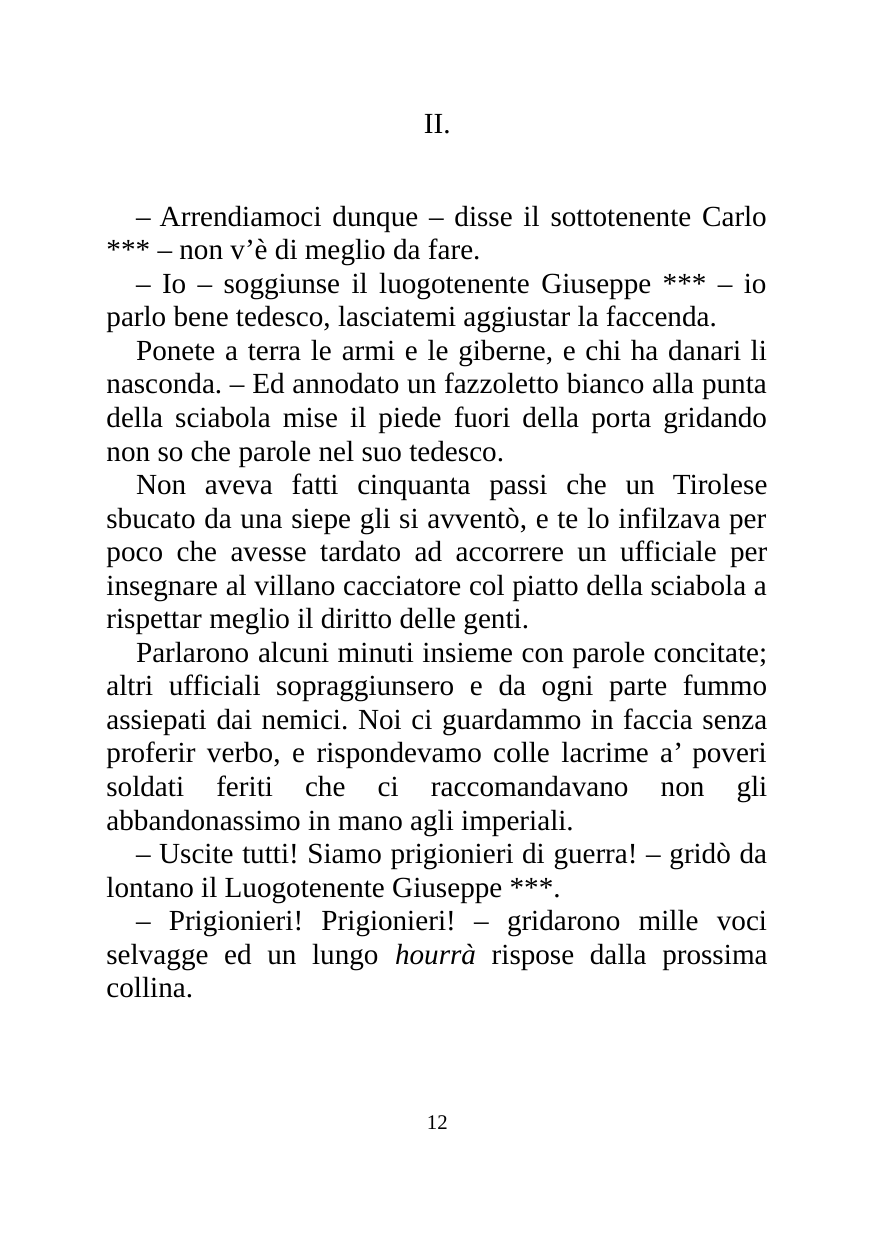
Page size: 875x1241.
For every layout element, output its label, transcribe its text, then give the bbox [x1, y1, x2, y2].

subtitle II. [106, 106, 768, 140]
text Parlarono alcuni minuti insieme con parole concitate; altri ufficiali sopraggiunsero e da ogni parte fummo assiepati dai nemici. Noi ci guardammo in faccia senza proferir verbo, e rispondevamo colle lacrime a’ poveri soldati feriti che ci raccomandavano non gli abbandonassimo in mano agli imperiali. [106, 635, 768, 836]
text – Uscite tutti! Siamo prigionieri di guerra! – gridò da lontano il Luogotenente Giuseppe ***. [106, 836, 768, 903]
text – Io – soggiunse il luogotenente Giuseppe *** – io parlo bene tedesco, lasciatemi aggiustar la faccenda. [106, 266, 768, 333]
text Ponete a terra le armi e le giberne, e chi ha danari li nasconda. – Ed annodato un fazzoletto bianco alla punta della sciabola mise il piede fuori della porta gridando non so che parole nel suo tedesco. [106, 333, 768, 467]
text – Arrendiamoci dunque – disse il sottotenente Carlo *** – non v’è di meglio da fare. [106, 199, 768, 266]
text Non aveva fatti cinquanta passi che un Tirolese sbucato da una siepe gli si avventò, e te lo infilzava per poco che avesse tardato ad accorrere un ufficiale per insegnare al villano cacciatore col piatto della sciabola a rispettar meglio il diritto delle genti. [106, 467, 768, 635]
text – Prigionieri! Prigionieri! – gridarono mille voci selvagge ed un lungo hourrà rispose dalla prossima collina. [106, 903, 768, 1004]
